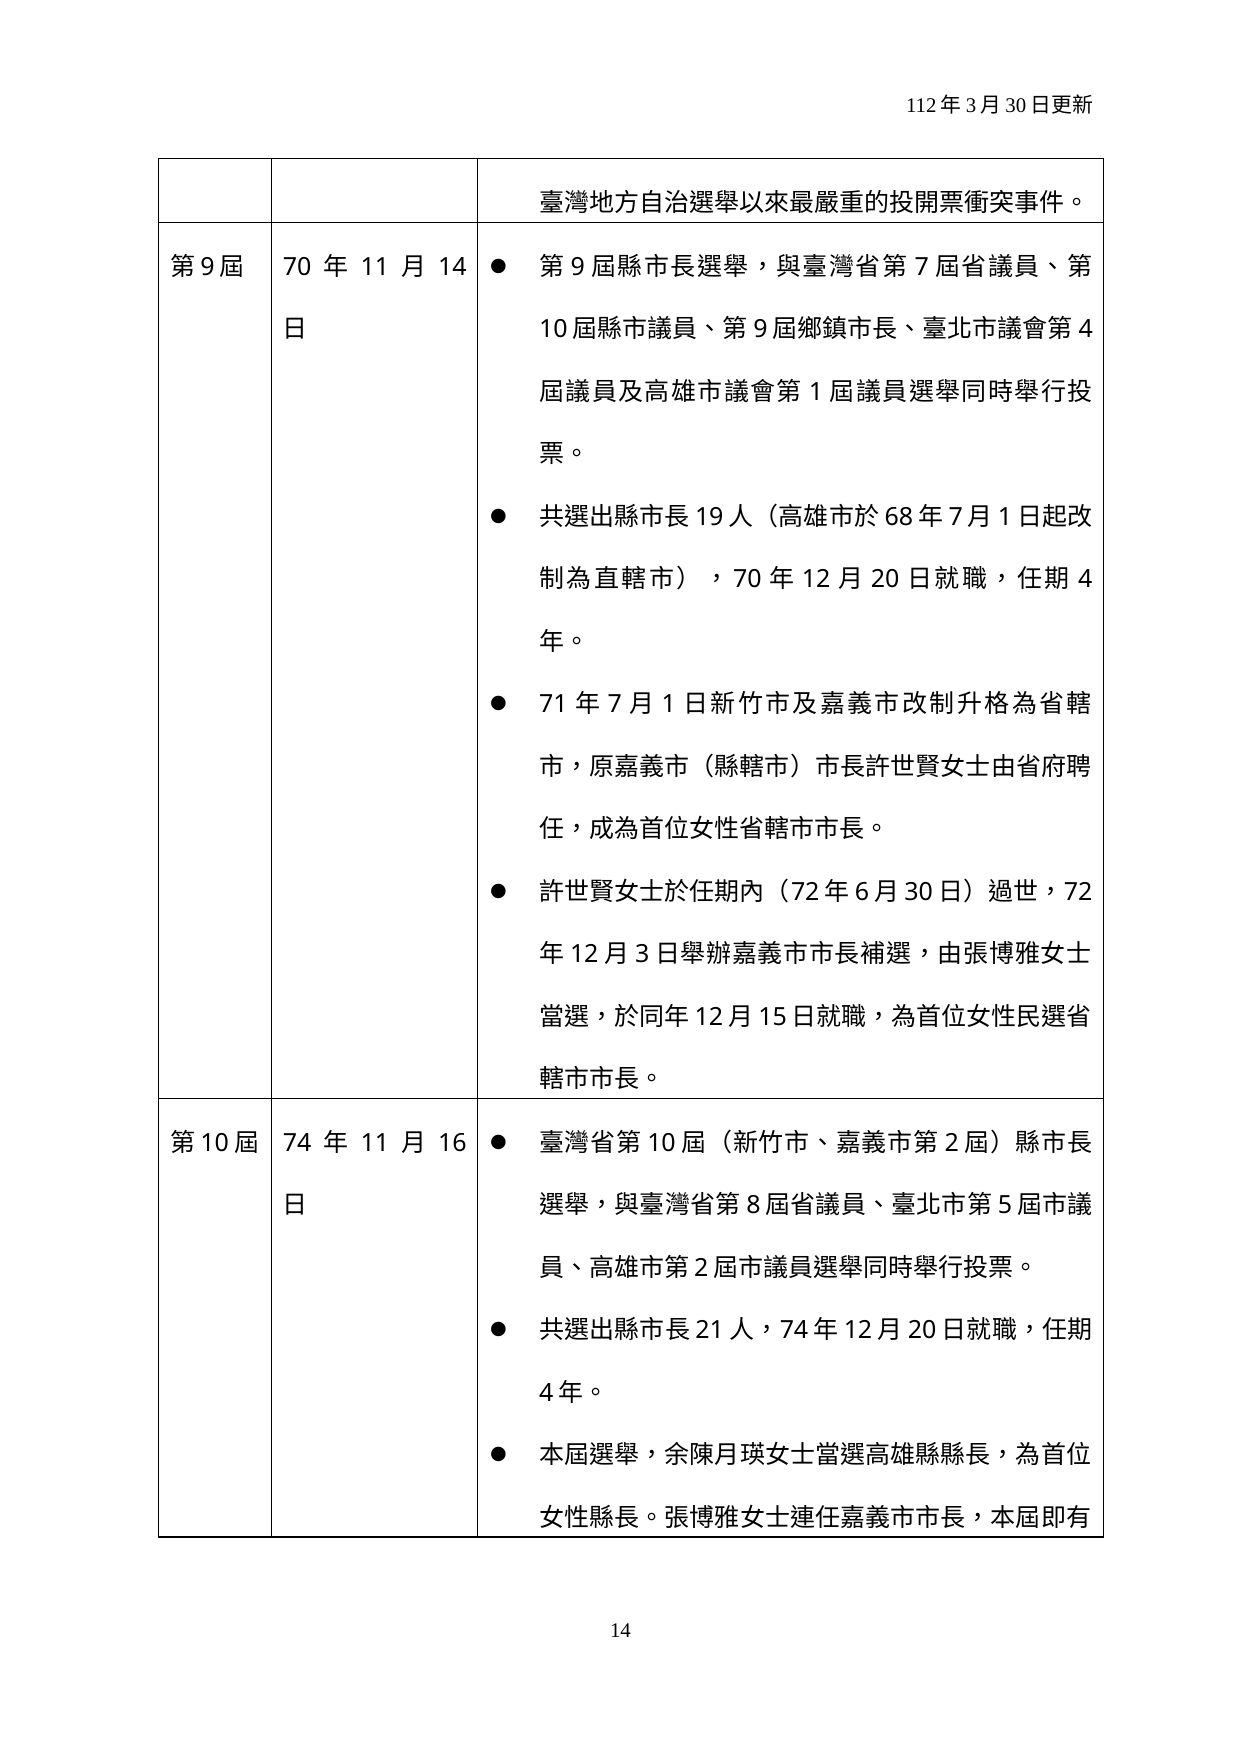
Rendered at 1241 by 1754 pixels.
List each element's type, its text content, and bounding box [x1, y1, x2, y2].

table_cell [159, 159, 271, 222]
table_cell 第10屆 [159, 1099, 271, 1536]
table_cell [272, 159, 477, 222]
table_cell 臺灣地方自治選舉以來最嚴重的投開票衝突事件。 [478, 159, 1103, 222]
table_cell 臺灣省第10屆（新竹市、嘉義市第2屆）縣市長選舉，與臺灣省第8屆省議員、臺北市第5屆市議員、高雄市第2屆市議員選舉同時舉行投票。 共選出縣市長21人，74年12月20日就職，任期4年。 本屆選舉，余陳月瑛女士當選高雄縣縣長，為首位女性縣長。張博雅女士連任嘉義市市長，本屆即有 [478, 1099, 1103, 1536]
table_cell 第9屆 [159, 223, 271, 1098]
table_cell 第9屆縣市長選舉，與臺灣省第7屆省議員、第10屆縣市議員、第9屆鄉鎮市長、臺北市議會第4屆議員及高雄市議會第1屆議員選舉同時舉行投票。 共選出縣市長19人（高雄市於68年7月1日起改制為直轄市），70年12月20日就職，任期4年。 71年7月1日新竹市及嘉義市改制升格為省轄市，原嘉義市（縣轄市）市長許世賢女士由省府聘任，成為首位女性省轄市市長。 許世賢女士於任期內（72年6月30日）過世，72年12月3日舉辦嘉義市市長補選，由張博雅女士當選，於同年12月15日就職，為首位女性民選省轄市市長。 [478, 223, 1103, 1098]
table_cell 70年11月14日 [272, 223, 477, 1098]
table_cell 74年11月16日 [272, 1099, 477, 1536]
